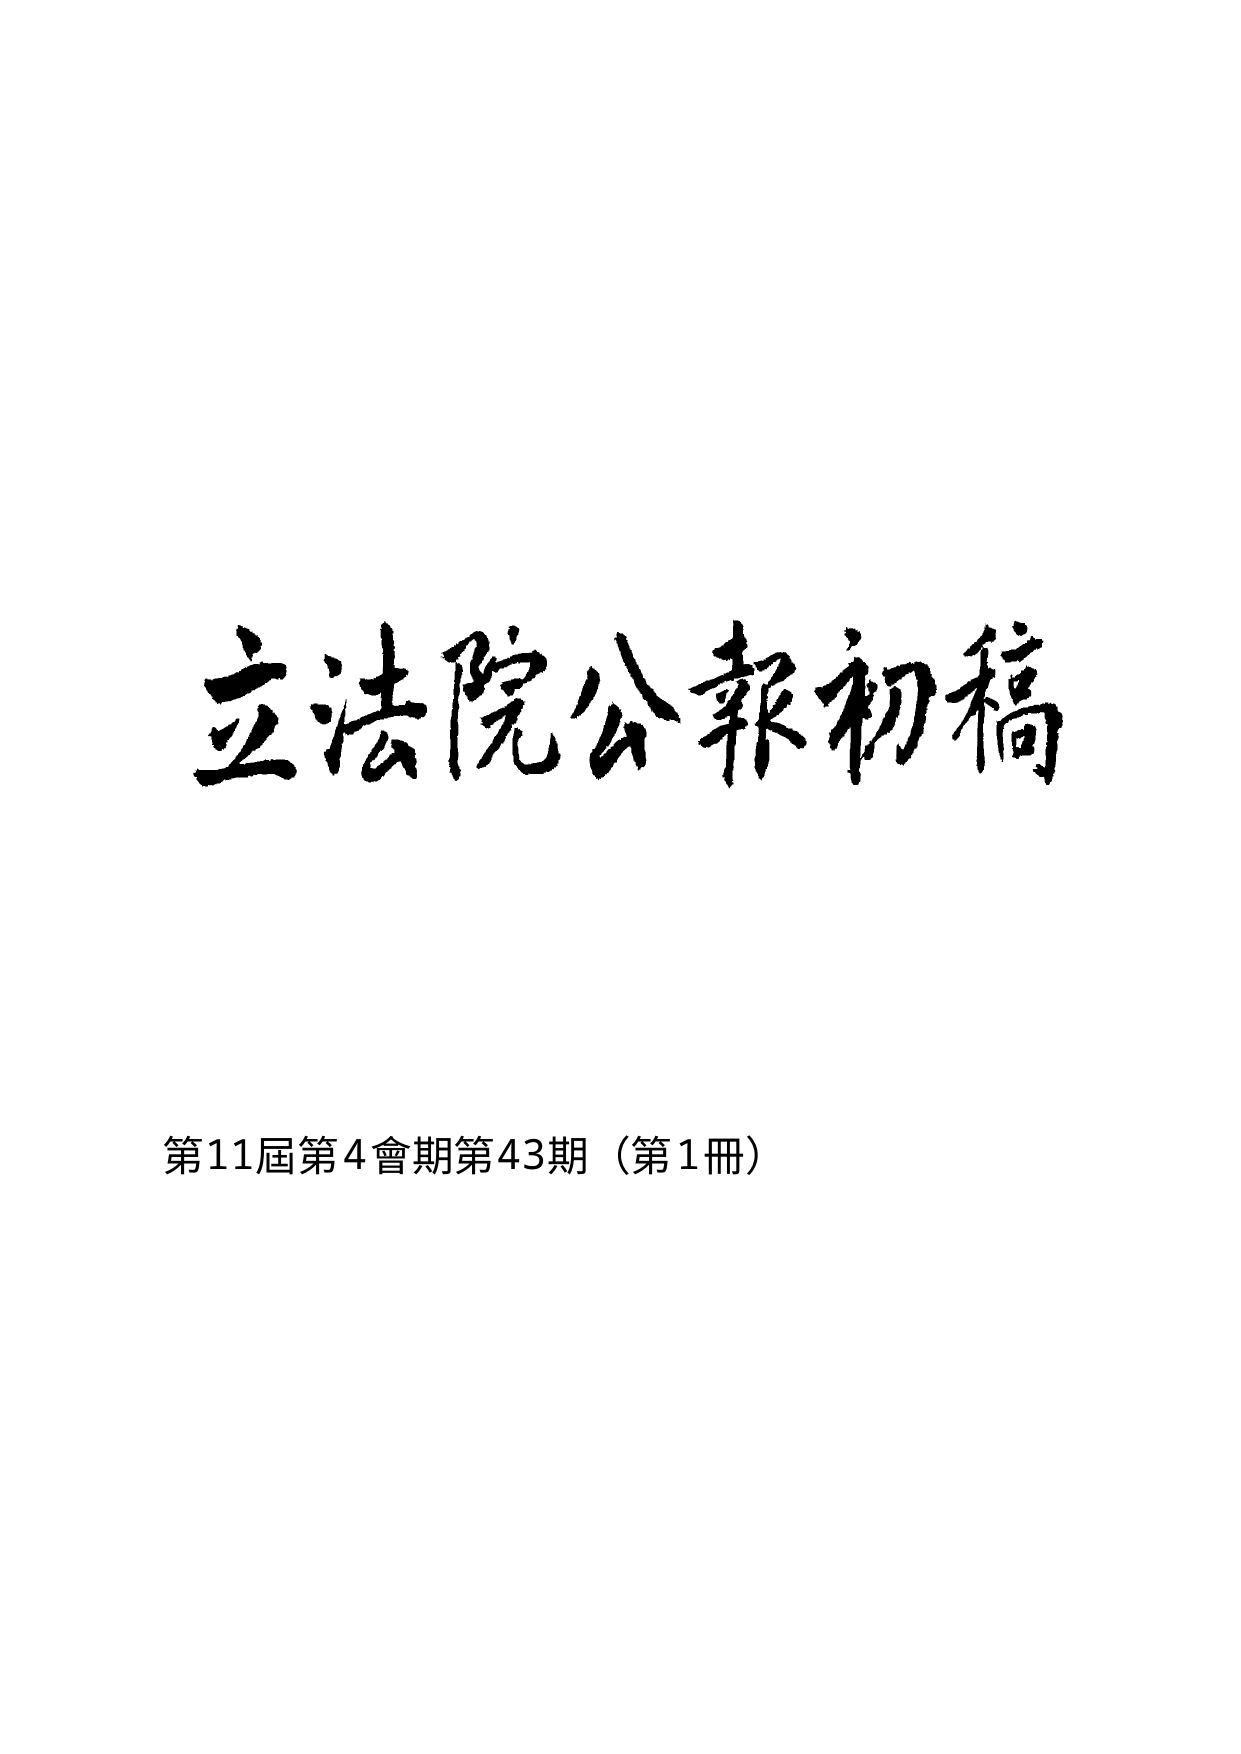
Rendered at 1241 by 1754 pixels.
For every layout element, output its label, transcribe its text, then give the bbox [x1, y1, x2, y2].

table_header 第11屆第4會期第43期（第1冊） [151, 1089, 825, 1234]
table_header [151, 406, 1098, 902]
